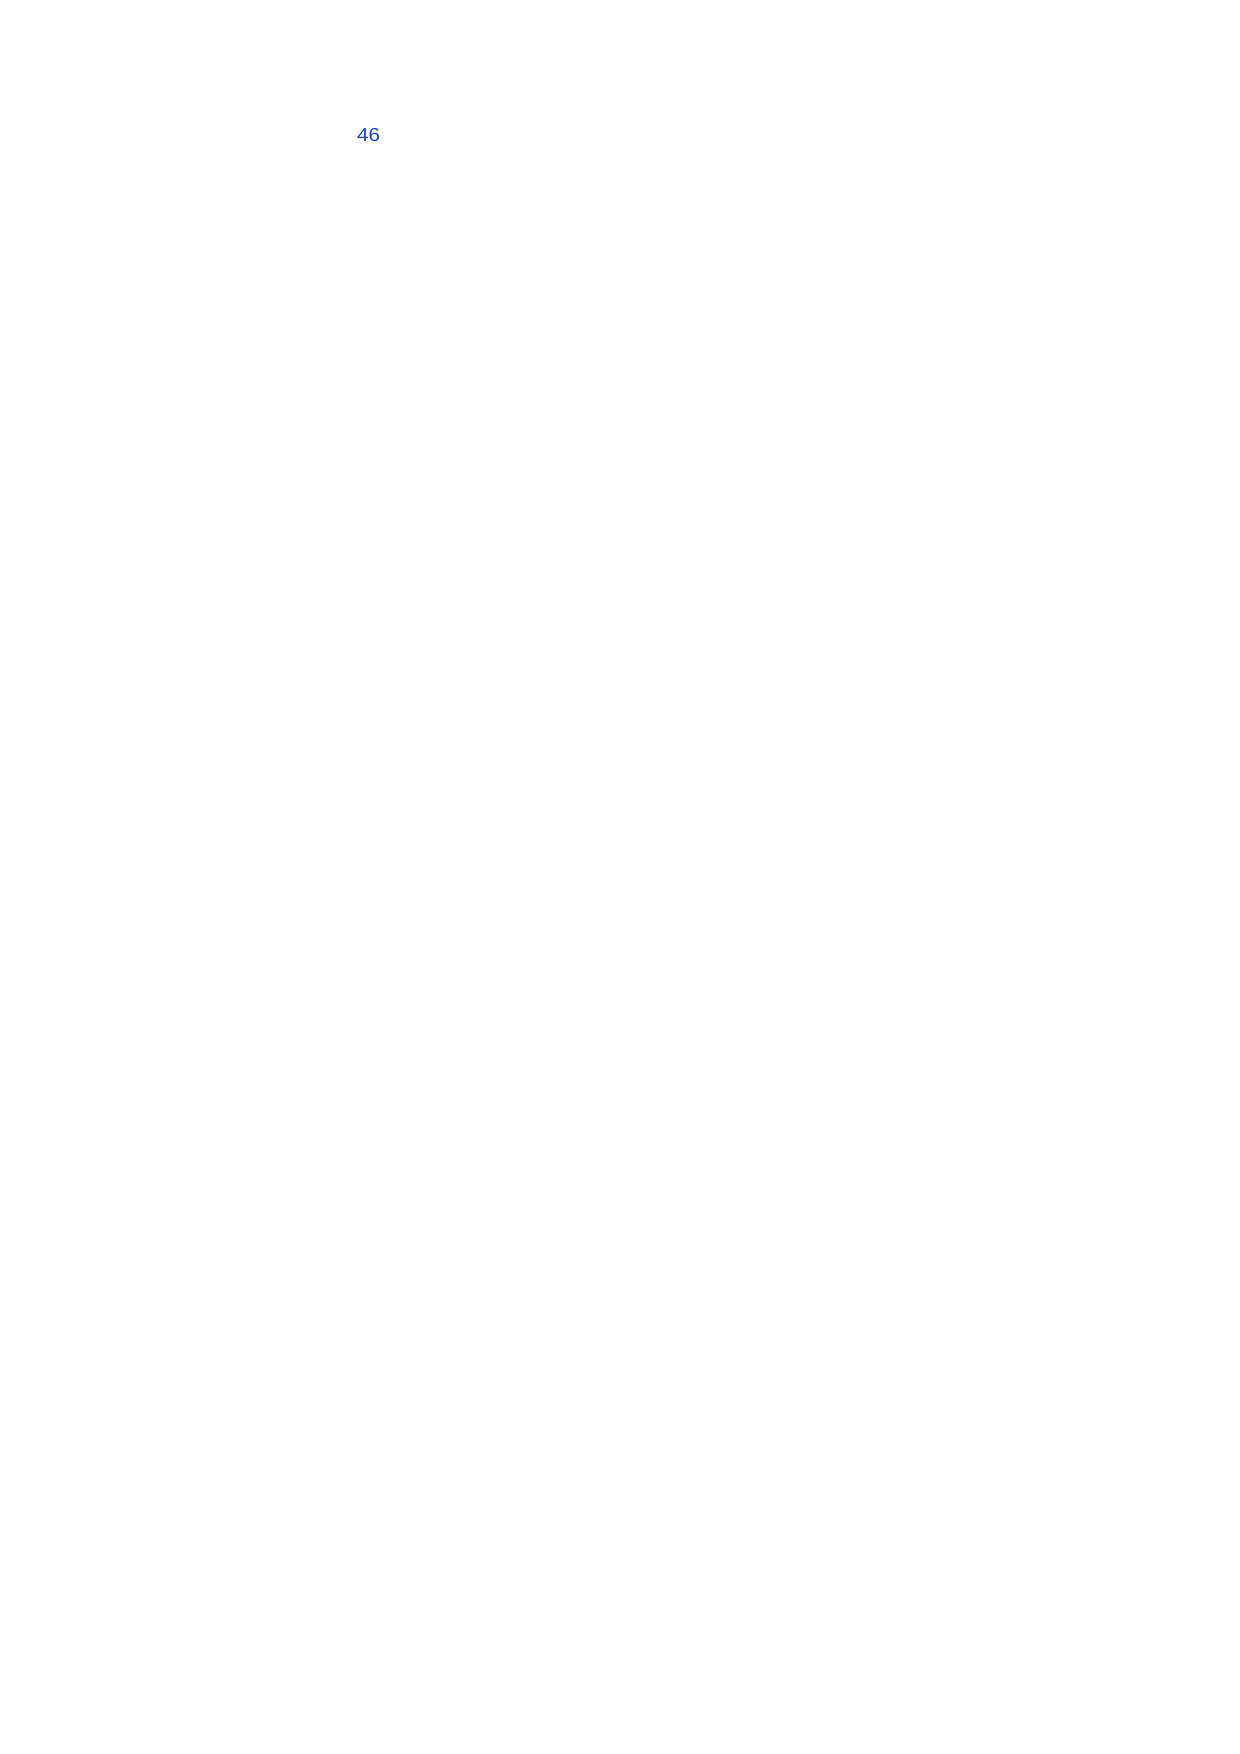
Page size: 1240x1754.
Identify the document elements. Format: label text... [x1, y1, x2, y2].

text 46 [357, 127, 1067, 145]
